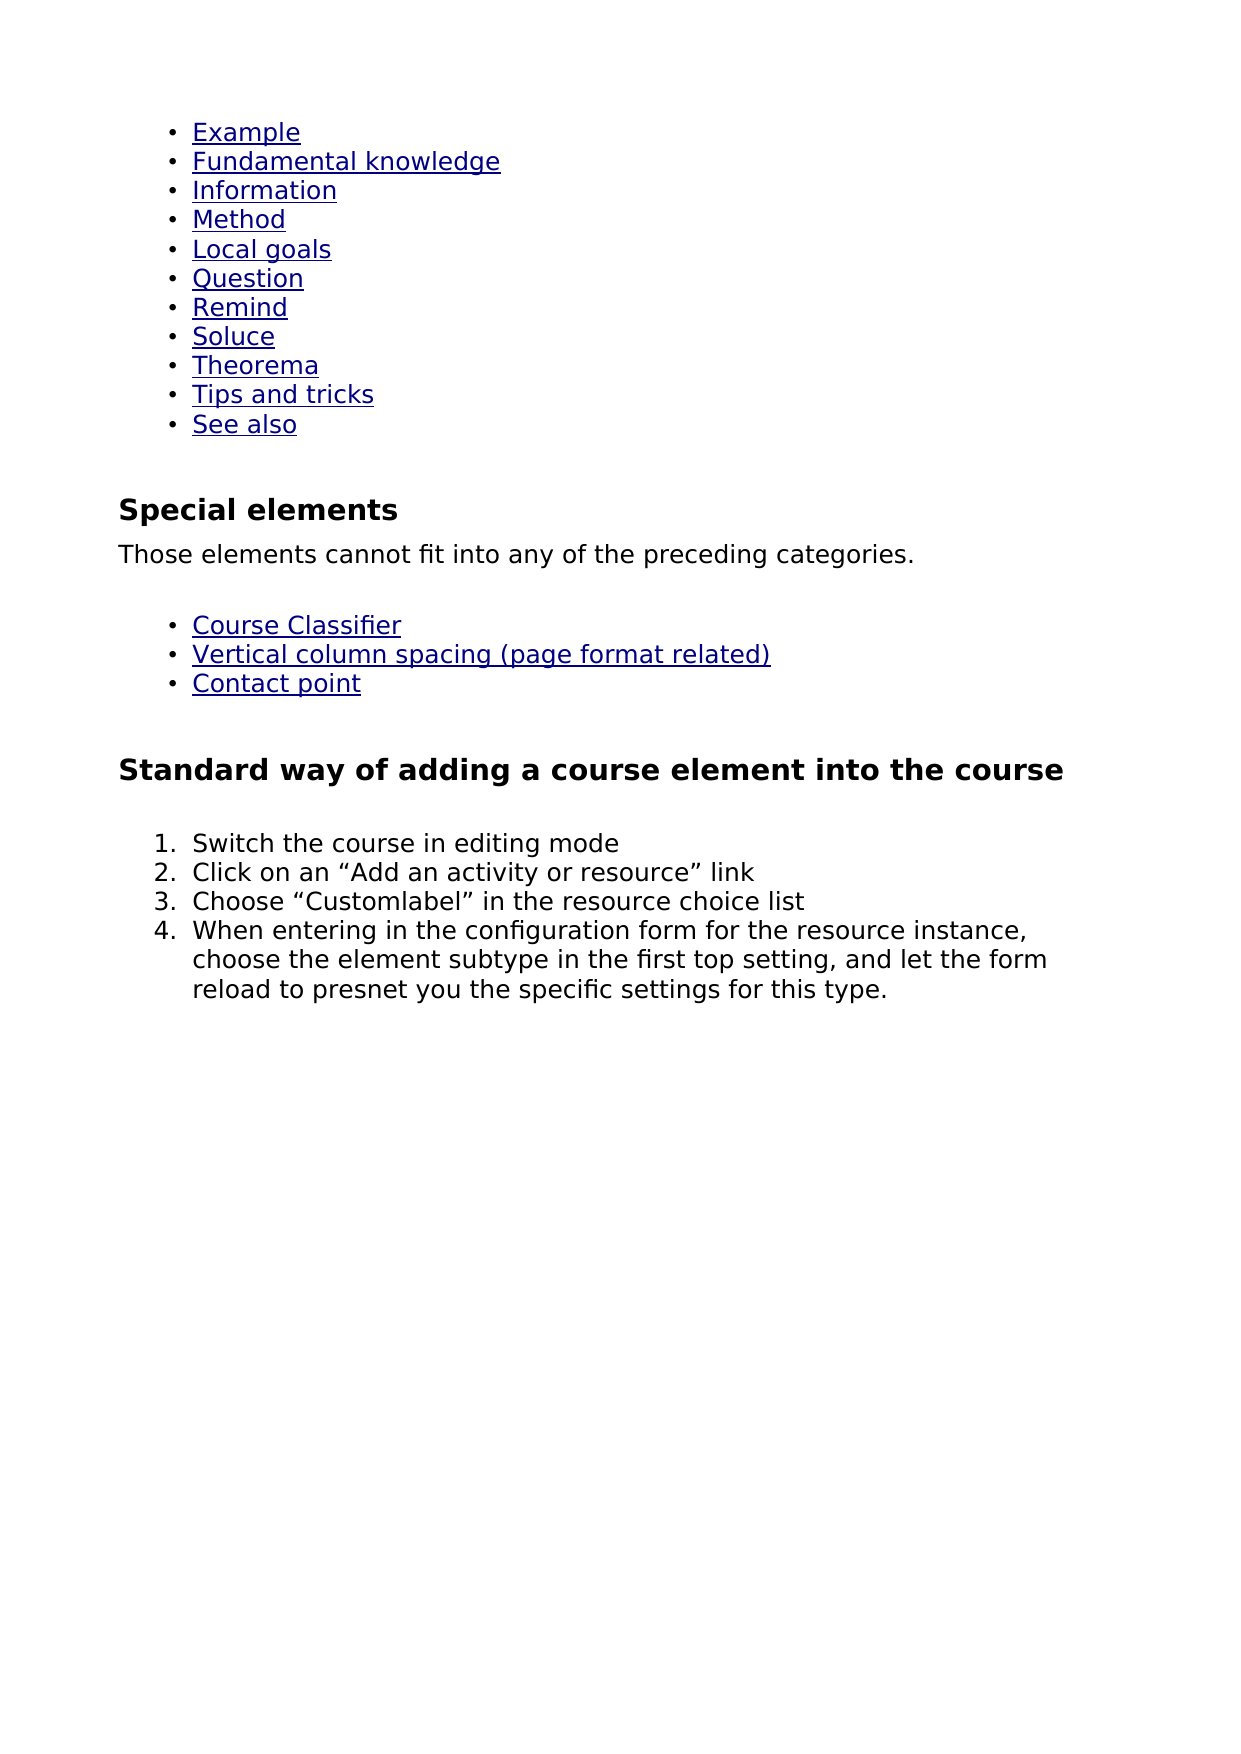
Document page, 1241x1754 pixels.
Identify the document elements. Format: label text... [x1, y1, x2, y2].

list When entering in the configuration form for the resource instance, choose the element subtype in the first top setting, and let the form reload to presnet you the specific settings for this type. [177, 916, 1122, 1004]
list Tips and tricks [177, 381, 1122, 410]
list Course Classifier [177, 611, 1122, 640]
list Soluce [177, 322, 1122, 351]
list Information [177, 176, 1122, 206]
list Example [177, 118, 1122, 147]
list Local goals [177, 235, 1122, 264]
text Those elements cannot fit into any of the preceding categories. [118, 540, 1122, 569]
list Fundamental knowledge [177, 147, 1122, 176]
list Remind [177, 293, 1122, 322]
subtitle Standard way of adding a course element into the course [118, 753, 1122, 787]
subtitle Special elements [118, 493, 1122, 527]
list Theorema [177, 351, 1122, 381]
list Choose “Customlabel” in the resource choice list [177, 887, 1122, 916]
list Switch the course in editing mode [177, 829, 1122, 858]
list See also [177, 410, 1122, 439]
list Contact point [177, 669, 1122, 698]
list Question [177, 264, 1122, 293]
list Method [177, 206, 1122, 235]
list Click on an “Add an activity or resource” link [177, 858, 1122, 887]
list Vertical column spacing (page format related) [177, 640, 1122, 669]
